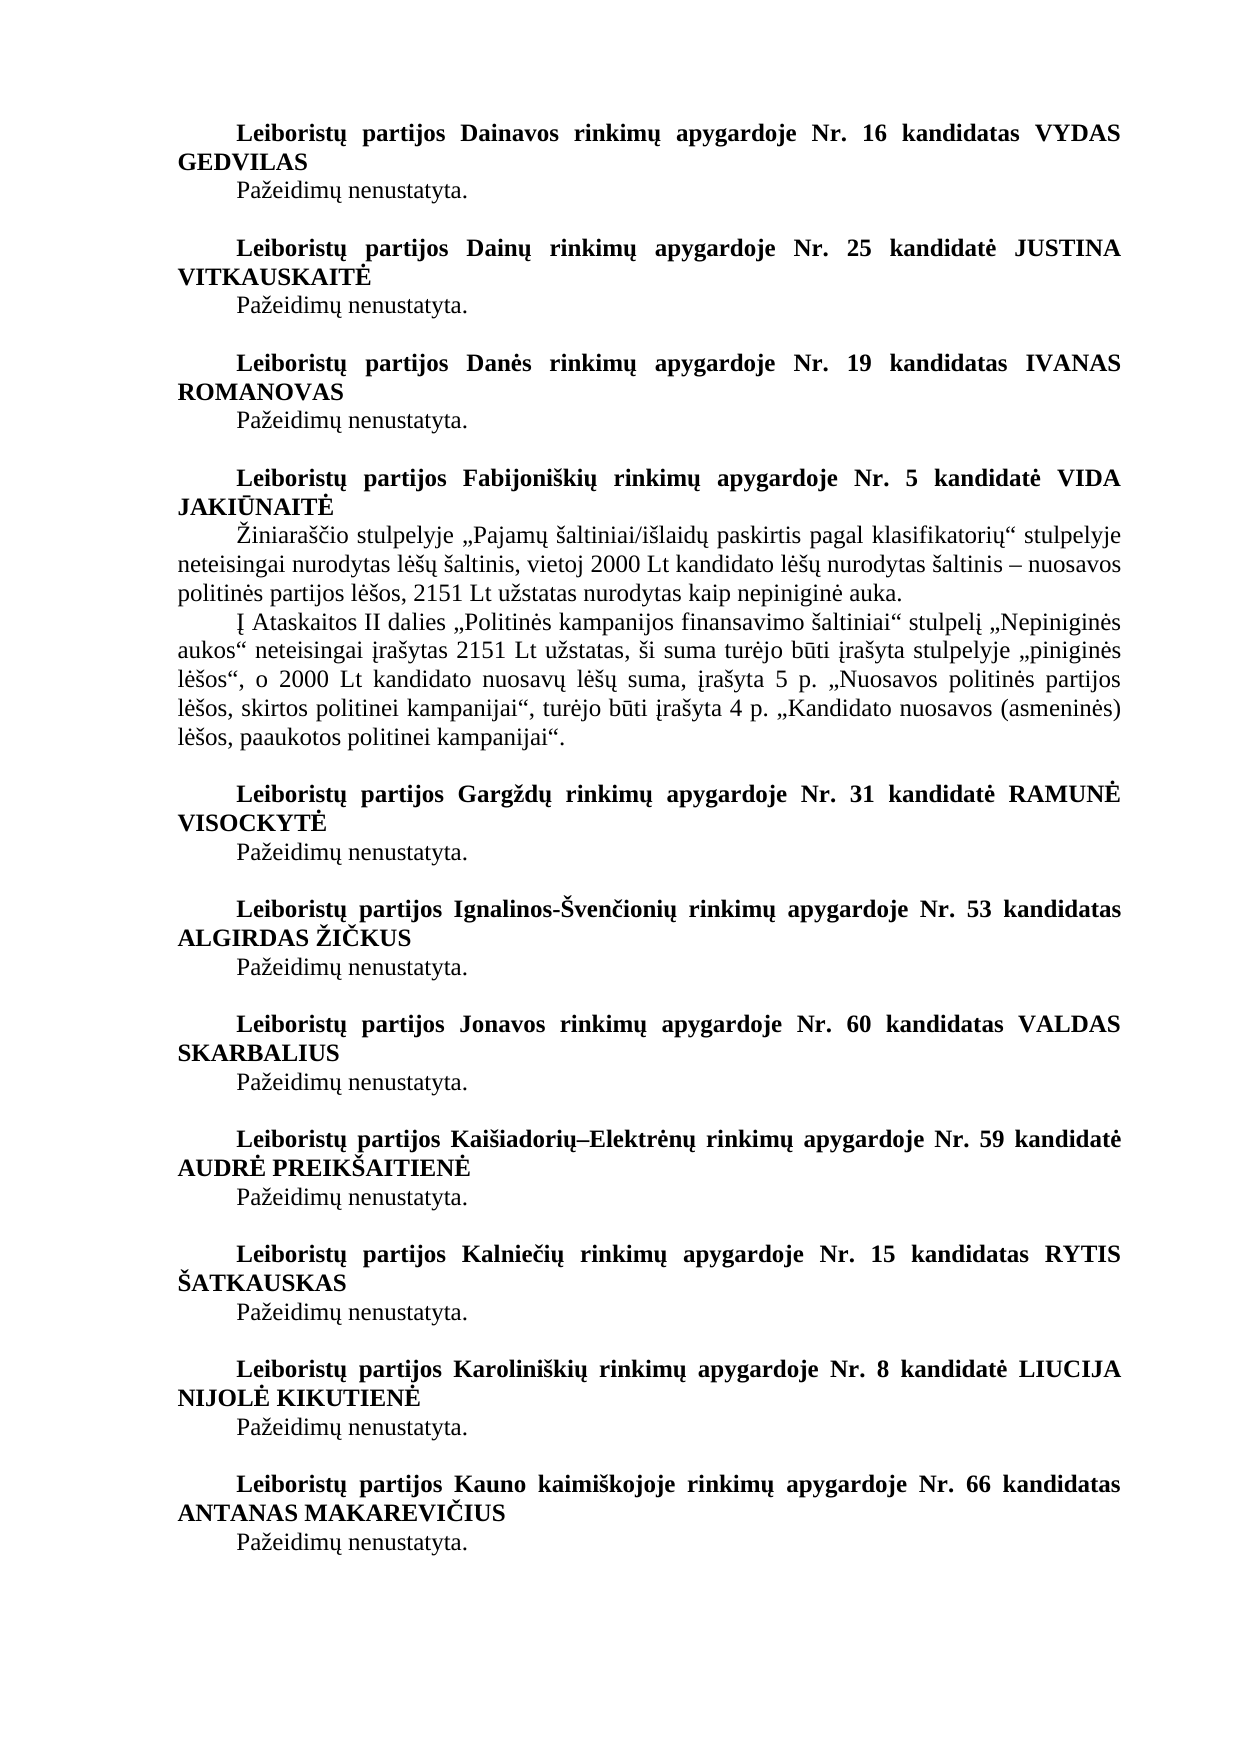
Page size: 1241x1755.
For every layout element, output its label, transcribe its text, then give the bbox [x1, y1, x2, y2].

text Pažeidimų nenustatyta. [177, 952, 1122, 981]
text Leiboristų partijos Karoliniškių rinkimų apygardoje Nr. 8 kandidatė LIUCIJA NIJOLĖ KIKUTIENĖ [177, 1354, 1122, 1412]
text Leiboristų partijos Dainų rinkimų apygardoje Nr. 25 kandidatė JUSTINA VITKAUSKAITĖ [177, 233, 1122, 291]
text Leiboristų partijos Fabijoniškių rinkimų apygardoje Nr. 5 kandidatė VIDA JAKIŪNAITĖ [177, 463, 1122, 521]
text Pažeidimų nenustatyta. [177, 1182, 1122, 1211]
text Leiboristų partijos Danės rinkimų apygardoje Nr. 19 kandidatas IVANAS ROMANOVAS [177, 348, 1122, 406]
text Leiboristų partijos Ignalinos-Švenčionių rinkimų apygardoje Nr. 53 kandidatas ALGIRDAS ŽIČKUS [177, 894, 1122, 952]
text Leiboristų partijos Kaišiadorių–Elektrėnų rinkimų apygardoje Nr. 59 kandidatė AUDRĖ PREIKŠAITIENĖ [177, 1124, 1122, 1182]
text Leiboristų partijos Jonavos rinkimų apygardoje Nr. 60 kandidatas VALDAS SKARBALIUS [177, 1009, 1122, 1067]
text Pažeidimų nenustatyta. [177, 1297, 1122, 1326]
text Pažeidimų nenustatyta. [177, 406, 1122, 434]
text Į Ataskaitos II dalies „Politinės kampanijos finansavimo šaltiniai“ stulpelį „Nepiniginės aukos“ neteisingai įrašytas 2151 Lt užstatas, ši suma turėjo būti įrašyta stulpelyje „piniginės lėšos“, o 2000 Lt kandidato nuosavų lėšų suma, įrašyta 5 p. „Nuosavos politinės partijos lėšos, skirtos politinei kampanijai“, turėjo būti įrašyta 4 p. „Kandidato nuosavos (asmeninės) lėšos, paaukotos politinei kampanijai“. [177, 607, 1122, 751]
text Pažeidimų nenustatyta. [177, 837, 1122, 866]
text Pažeidimų nenustatyta. [177, 1412, 1122, 1441]
text Leiboristų partijos Kalniečių rinkimų apygardoje Nr. 15 kandidatas RYTIS ŠATKAUSKAS [177, 1239, 1122, 1297]
text Leiboristų partijos Dainavos rinkimų apygardoje Nr. 16 kandidatas VYDAS GEDVILAS [177, 118, 1122, 176]
text Leiboristų partijos Gargždų rinkimų apygardoje Nr. 31 kandidatė RAMUNĖ VISOCKYTĖ [177, 779, 1122, 837]
text Pažeidimų nenustatyta. [177, 291, 1122, 319]
text Leiboristų partijos Kauno kaimiškojoje rinkimų apygardoje Nr. 66 kandidatas ANTANAS MAKAREVIČIUS [177, 1469, 1122, 1527]
text Žiniaraščio stulpelyje „Pajamų šaltiniai/išlaidų paskirtis pagal klasifikatorių“ stulpelyje neteisingai nurodytas lėšų šaltinis, vietoj 2000 Lt kandidato lėšų nurodytas šaltinis – nuosavos politinės partijos lėšos, 2151 Lt užstatas nurodytas kaip nepiniginė auka. [177, 521, 1122, 607]
text Pažeidimų nenustatyta. [177, 1527, 1122, 1556]
text Pažeidimų nenustatyta. [177, 176, 1122, 204]
text Pažeidimų nenustatyta. [177, 1067, 1122, 1096]
